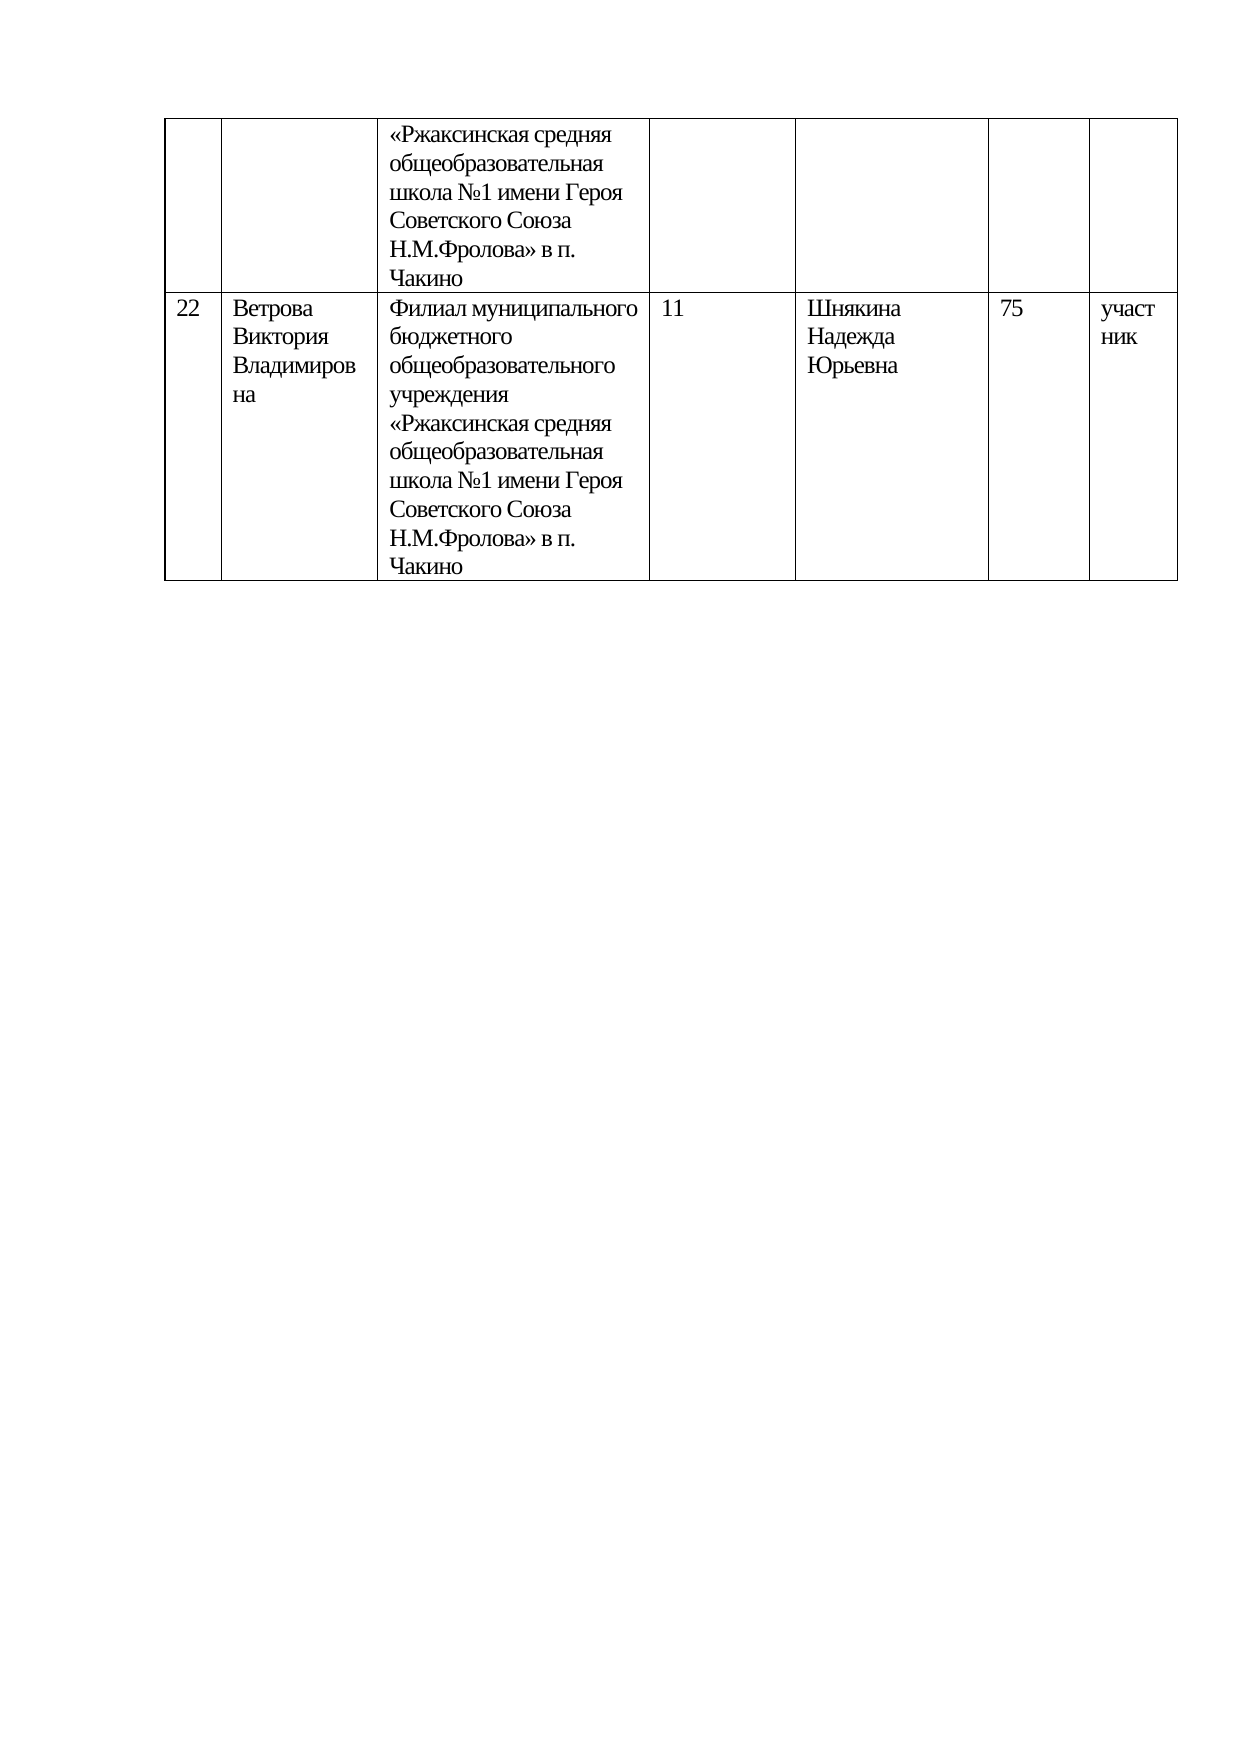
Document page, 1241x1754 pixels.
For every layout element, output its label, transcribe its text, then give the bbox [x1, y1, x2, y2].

table_cell [1090, 119, 1177, 292]
table_cell 22 [166, 293, 221, 580]
table_cell [1178, 118, 1240, 292]
table_cell «Ржаксинская средняя общеобразовательная школа №1 имени Героя Советского Союза Н.М.Фролова» в п. Чакино [378, 119, 649, 292]
table_cell Ветрова Виктория Владимировна [222, 293, 377, 580]
table_cell [166, 119, 221, 292]
table_cell участник [1090, 293, 1177, 580]
table_cell [650, 119, 795, 292]
table_cell [1178, 292, 1240, 580]
table_cell Филиал муниципального бюджетного общеобразовательного учреждения «Ржаксинская средняя общеобразовательная школа №1 имени Героя Советского Союза Н.М.Фролова» в п. Чакино [378, 293, 649, 580]
table_cell [989, 119, 1089, 292]
table_cell [222, 119, 377, 292]
table_cell 75 [989, 293, 1089, 580]
table_cell Шнякина Надежда Юрьевна [796, 293, 988, 580]
table_cell 11 [650, 293, 795, 580]
table_cell [796, 119, 988, 292]
